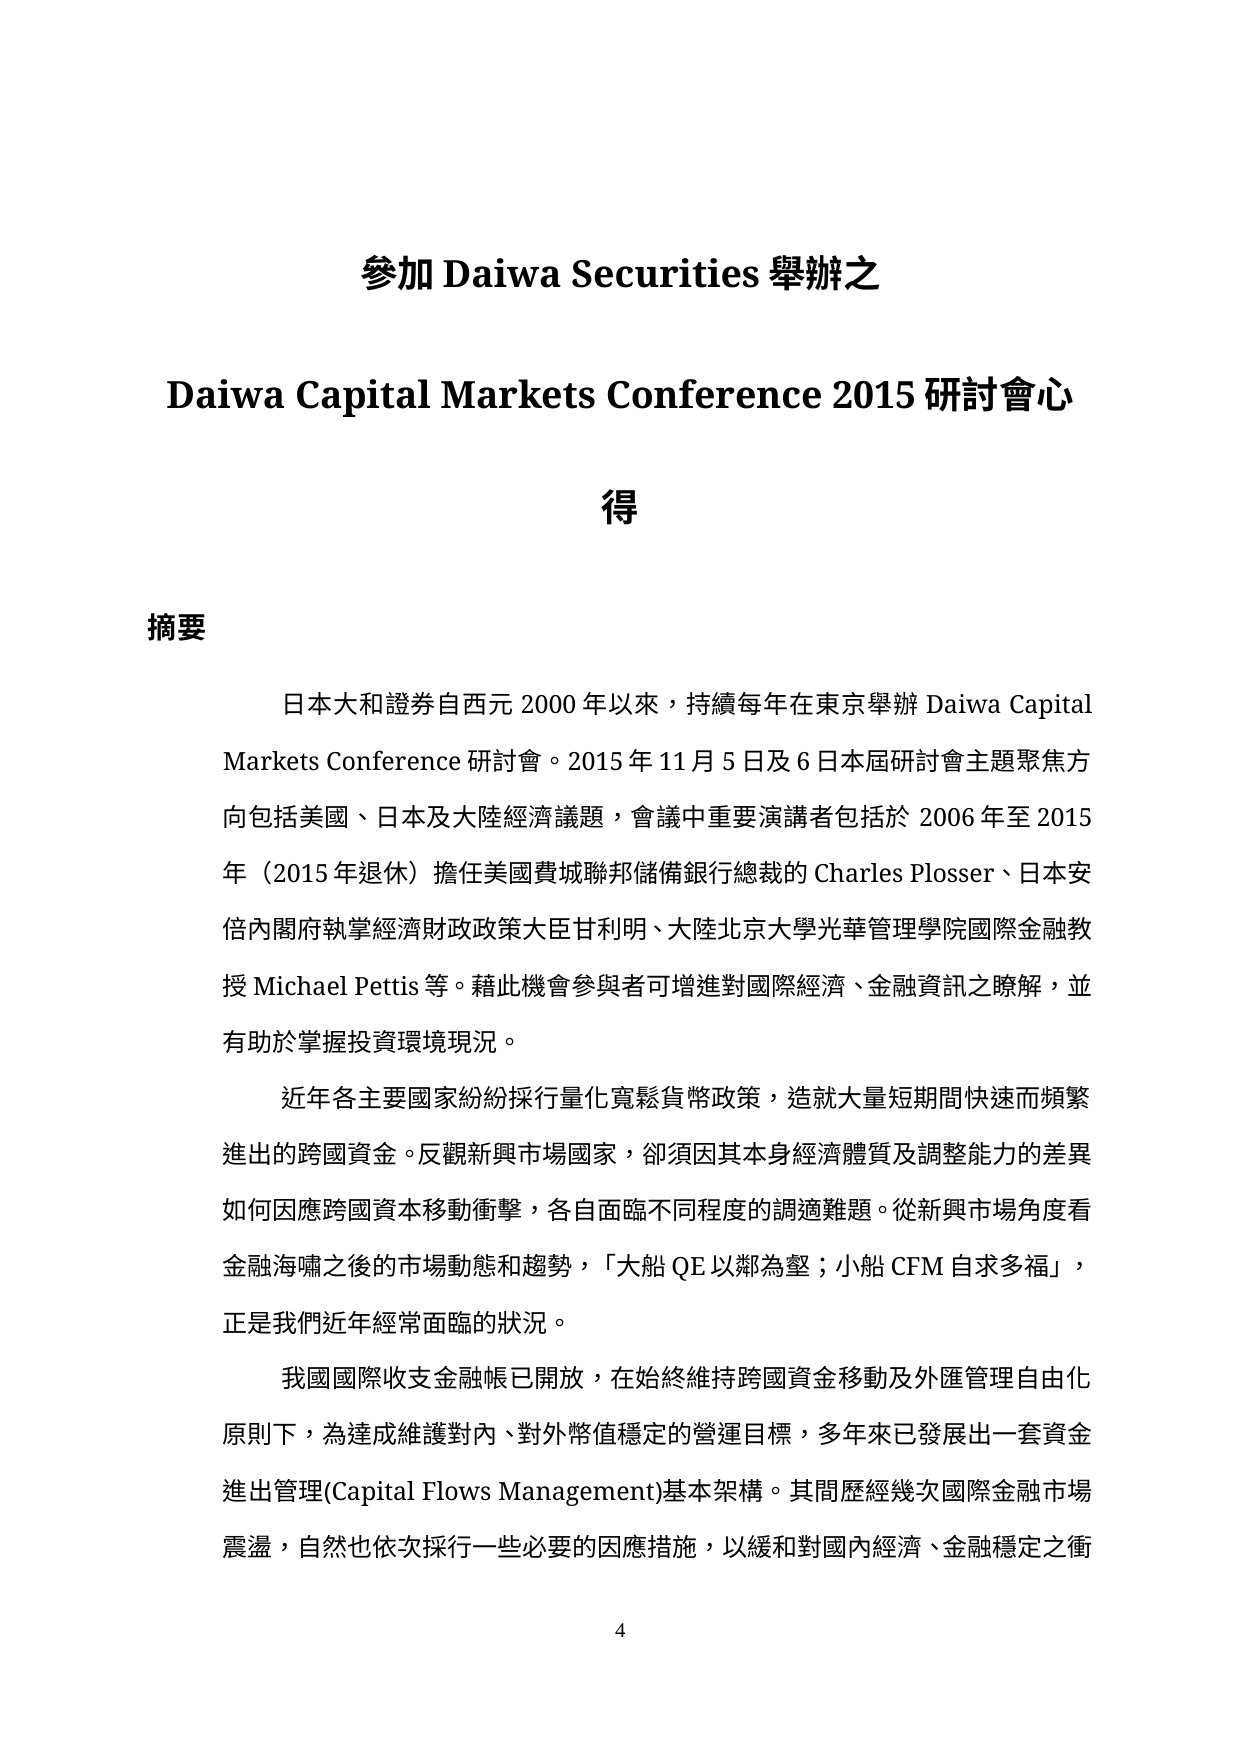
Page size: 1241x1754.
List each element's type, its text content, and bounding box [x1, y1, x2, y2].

text 參加Daiwa Securities舉辦之 [148, 234, 1092, 309]
text 日本大和證券自西元2000年以來，持續每年在東京舉辦Daiwa Capital Markets Conference研討會。2015年11月5日及6日本屆研討會主題聚焦方向包括美國、日本及大陸經濟議題，會議中重要演講者包括於2006年至2015年（2015年退休）擔任美國費城聯邦儲備銀行總裁的Charles Plosser、日本安倍內閣府執掌經濟財政政策大臣甘利明、大陸北京大學光華管理學院國際金融教授Michael Pettis等。藉此機會參與者可增進對國際經濟、金融資訊之瞭解，並有助於掌握投資環境現況。 [223, 684, 1092, 1059]
text 摘要 [148, 588, 1092, 663]
text Daiwa Capital Markets Conference 2015研討會心得 [148, 355, 1092, 542]
text 近年各主要國家紛紛採行量化寬鬆貨幣政策，造就大量短期間快速而頻繁進出的跨國資金。反觀新興市場國家，卻須因其本身經濟體質及調整能力的差異，如何因應跨國資本移動衝擊，各自面臨不同程度的調適難題。從新興市場角度看金融海嘯之後的市場動態和趨勢，「大船QE以鄰為壑；小船CFM自求多福」，正是我們近年經常面臨的狀況。 [223, 1077, 1092, 1340]
text 我國國際收支金融帳已開放，在始終維持跨國資金移動及外匯管理自由化原則下，為達成維護對內、對外幣值穩定的營運目標，多年來已發展出一套資金進出管理(Capital Flows Management)基本架構。其間歷經幾次國際金融市場震盪，自然也依次採行一些必要的因應措施，以緩和對國內經濟、金融穩定之衝 [223, 1358, 1092, 1564]
